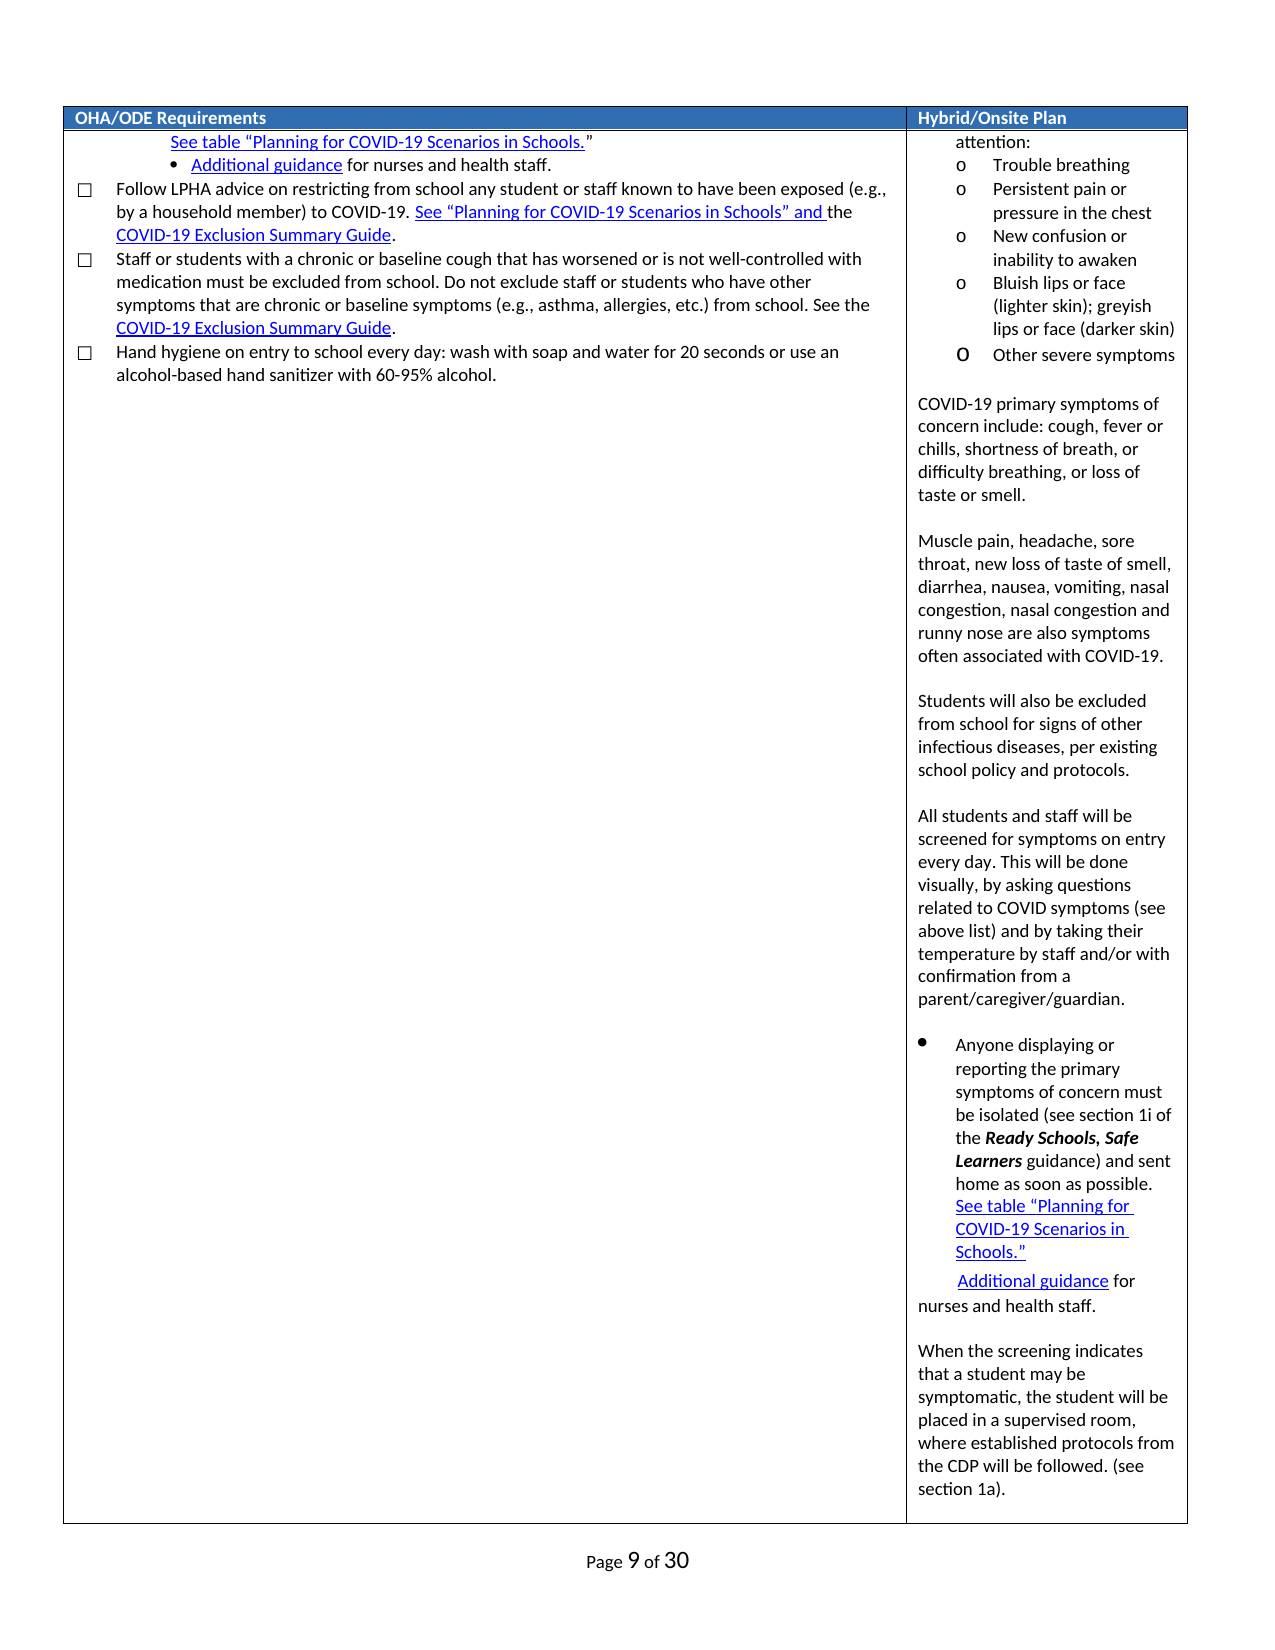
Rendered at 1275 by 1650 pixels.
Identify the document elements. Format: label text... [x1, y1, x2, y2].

table_cell ☐ [64, 176, 105, 246]
table_cell Follow LPHA advice on restricting from school any student or staff known to have been exposed (e.g., by a household member) to COVID-19. See “Planning for COVID-19 Scenarios in Schools” and the COVID-19 Exclusion Summary Guide. [105, 176, 906, 246]
table_cell Staff or students with a chronic or baseline cough that has worsened or is not well-controlled with medication must be excluded from school. Do not exclude staff or students who have other symptoms that are chronic or baseline symptoms (e.g., asthma, allergies, etc.) from school. See the COVID-19 Exclusion Summary Guide. [105, 246, 906, 339]
table_cell Hand hygiene on entry to school every day: wash with soap and water for 20 seconds or use an alcohol-based hand sanitizer with 60-95% alcohol. [105, 339, 906, 1523]
table_cell [64, 131, 105, 176]
table_cell ☐ [64, 246, 105, 339]
table_cell ☐ [64, 339, 105, 1523]
table_cell See table “Planning for COVID-19 Scenarios in Schools.” Additional guidance for nurses and health staff. [105, 131, 906, 176]
table_cell Entry and Screening: Students and staff will be directed to stay home if they, or anyone in their homes or community living spaces, have COVID-19 symptoms, or if anyone in their home or community living spaces has COVID-19. Any person exhibiting primary symptoms of COVID-19 will not be admitted on campus. In addition to COVID-19 symptoms, students must be excluded from school for signs of other infectious diseases, per existing school policy and protocols. See pages 9-11 of OHA/ODE Communicable Disease Guidance for Schools. Emergency signs that require immediate medical attention: Trouble breathing Persistent pain or pressure in the chest New confusion or inability to awaken Bluish lips or face (lighter skin); greyish lips or face (darker skin) Other severe symptoms COVID-19 primary symptoms of concern include: cough, fever or chills, shortness of breath, or difficulty breathing, or loss of taste or smell. Muscle pain, headache, sore throat, new loss of taste of smell, diarrhea, nausea, vomiting, nasal congestion, nasal congestion and runny nose are also symptoms often associated with COVID-19. Students will also be excluded from school for signs of other infectious diseases, per existing school policy and protocols. All students and staff will be screened for symptoms on entry every day. This will be done visually, by asking questions related to COVID symptoms (see above list) and by taking their temperature by staff and/or with confirmation from a parent/caregiver/guardian. Anyone displaying or reporting the primary symptoms of concern must be isolated (see section 1i of the Ready Schools, Safe Learners guidance) and sent home as soon as possible. See table “Planning for COVID-19 Scenarios in Schools.” Additional guidance for nurses and health staff. When the screening indicates that a student may be symptomatic, the student will be placed in a supervised room, where established protocols from the CDP will be followed. (see section 1a). Anyone displaying or reporting the primary symptoms of concern will be isolated (see section 1i of the Ready Schools, Safe Learners guidance) and sent home as soon as possible. All students will utilize the school's main door as an entrance and the classroom teacher or teacher’s aide will conduct a visual screen, ask questions and take temperature for the appearance of symptoms. Hand-sanitizers with 60-90% alcohol will be placed by each entrance. Students will sanitize prior to student entrance to classes, or, students will utilize classroom stations to wash hands for 20 seconds or more. Any student or staff known to have been exposed (e.g., by a household member) to COVID-19 shall not be allowed on campus until the passage of 14 calendar days after exposure and until symptoms (e.g., fever, cough, shortness of breath, sore throat, headache) are improving. See Exclusion Summary Chart put out by the ODE. Students or staff who have a cough that is not a new onset or worsening cough (e.g., asthma, allergies, etc.) will not be excluded from school. Parents/guardians can provide information regarding existing conditions that cause coughing to be utilized for the purpose of screening, as previously existing coughs that are not worsening are not considered symptomatic of COVID-19. [907, 131, 1187, 1523]
table_header OHA/ODE Requirements [64, 107, 906, 129]
table_header Hybrid/Onsite Plan [907, 107, 1187, 129]
